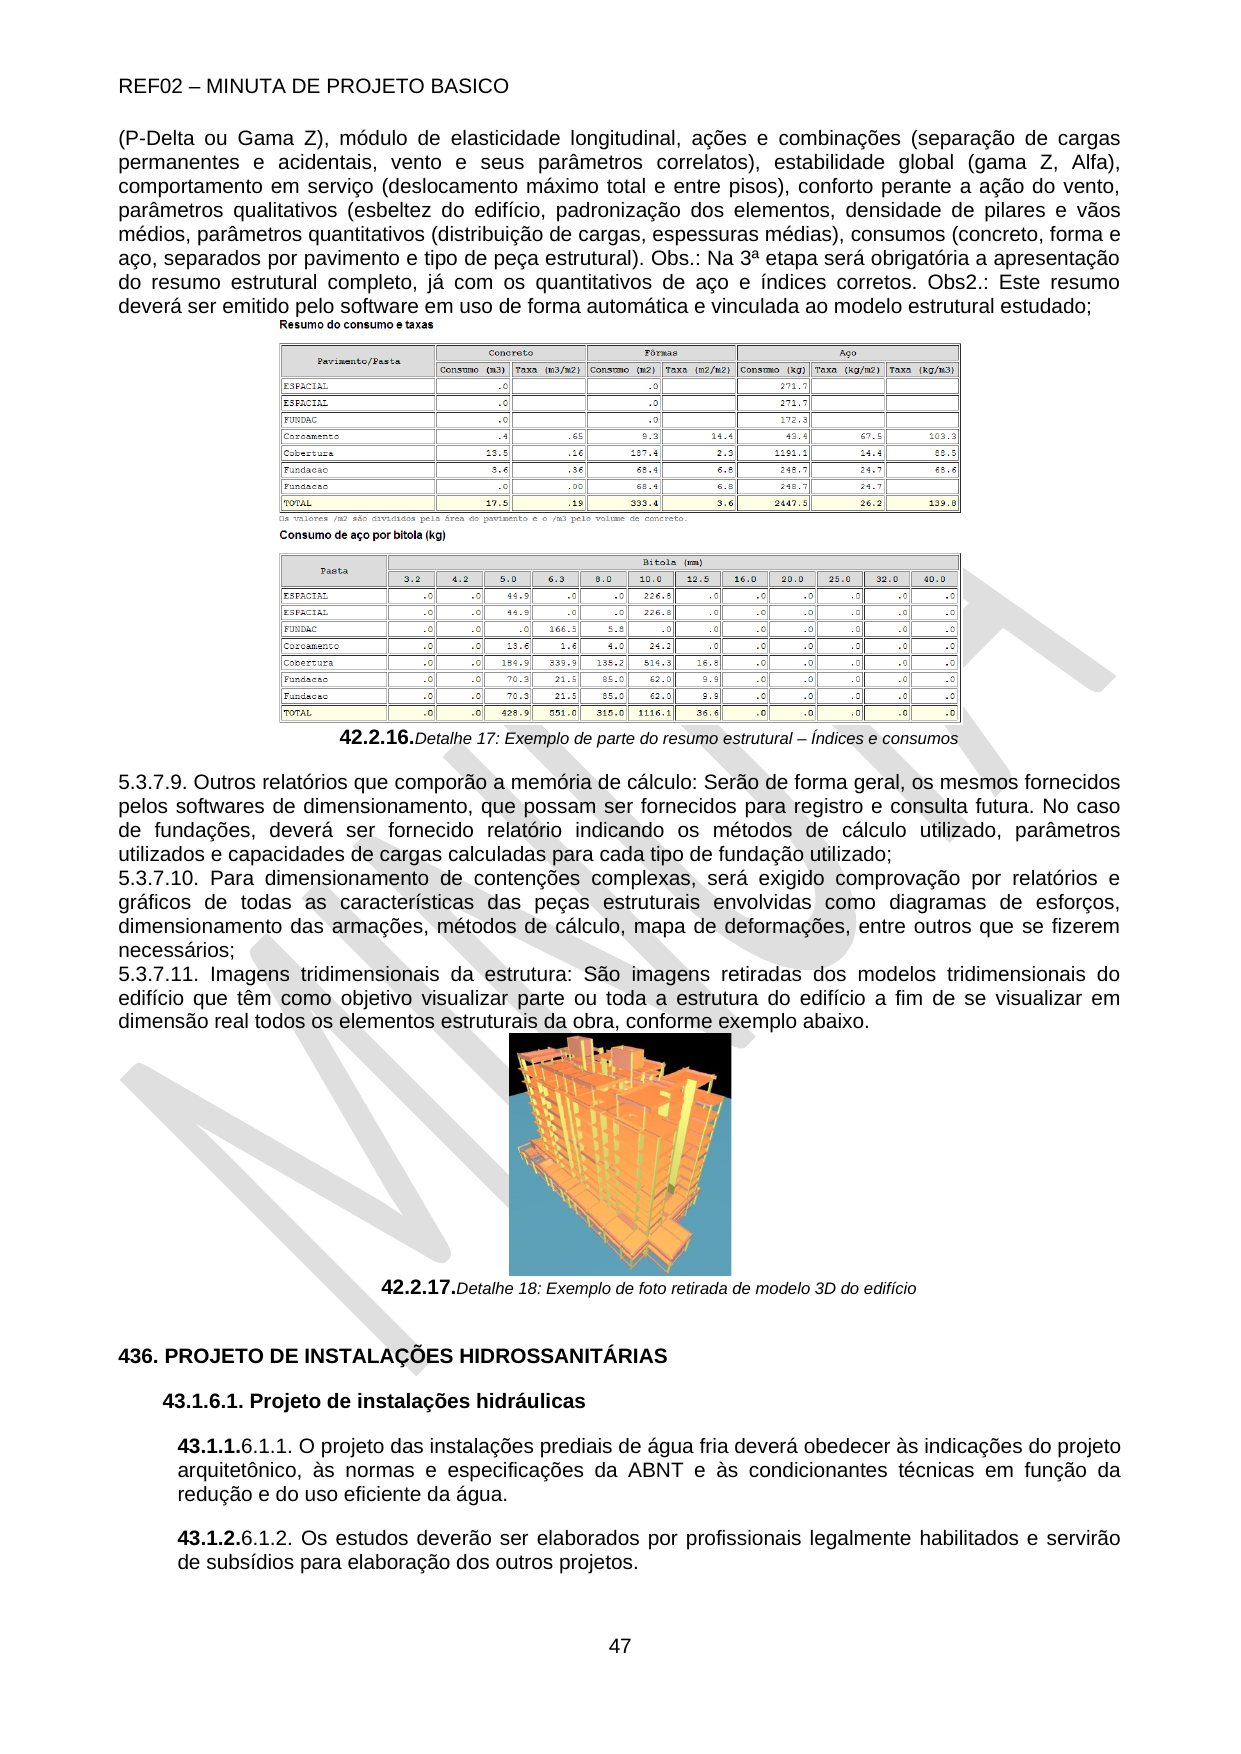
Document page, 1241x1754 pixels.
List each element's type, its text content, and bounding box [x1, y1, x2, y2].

subtitle 5.3.7.11. Imagens tridimensionais da estrutura: São imagens retiradas dos modelos tridimensionais do edifício que têm como objetivo visualizar parte ou toda a estrutura do edifício a fim de se visualizar em dimensão real todos os elementos estruturais da obra, conforme exemplo abaixo. [296, 961, 435, 1033]
subtitle Esquema vertical; [364, 961, 474, 1033]
subtitle 6.1. Projeto de instalações hidráulicas [118, 1389, 1122, 1413]
subtitle 5.3.7.9. Outros relatórios que comporão a memória de cálculo: Serão de forma geral, os mesmos fornecidos pelos softwares de dimensionamento, que possam ser fornecidos para registro e consulta futura. No caso de fundações, deverá ser fornecido relatório indicando os métodos de cálculo utilizado, parâmetros utilizados e capacidades de cargas calculadas para cada tipo de fundação utilizado; [588, 770, 805, 866]
subtitle 5.3.7.9. Outros relatórios que comporão a memória de cálculo: Serão de forma geral, os mesmos fornecidos pelos softwares de dimensionamento, que possam ser fornecidos para registro e consulta futura. No caso de fundações, deverá ser fornecido relatório indicando os métodos de cálculo utilizado, parâmetros utilizados e capacidades de cargas calculadas para cada tipo de fundação utilizado; [491, 770, 643, 866]
subtitle 8.5.1.2. Projeto básico [383, 1344, 430, 1368]
subtitle Quadro de cargas, quadro de demanda e diagramas multifilares dos quadros elétricos; [548, 770, 683, 866]
subtitle 5.3.7.11. Imagens tridimensionais da estrutura: São imagens retiradas dos modelos tridimensionais do edifício que têm como objetivo visualizar parte ou toda a estrutura do edifício a fim de se visualizar em dimensão real todos os elementos estruturais da obra, conforme exemplo abaixo. [502, 961, 704, 1033]
subtitle 5.3.7.10. Para dimensionamento de contenções complexas, será exigido comprovação por relatórios e gráficos de todas as características das peças estruturais envolvidas como diagramas de esforços, dimensionamento das armações, métodos de cálculo, mapa de deformações, entre outros que se fizerem necessários; [840, 866, 1122, 961]
subtitle Esquema vertical; [253, 961, 367, 1033]
subtitle Detalhe 17: Exemplo de parte do resumo estrutural – Índices e consumos [118, 725, 526, 749]
subtitle Esquema vertical; [467, 961, 573, 1033]
subtitle Detalhamento da subestação; [372, 866, 624, 961]
subtitle Detalhamento da subestação; [301, 879, 402, 961]
subtitle Esquema vertical; [562, 961, 753, 1033]
subtitle 5.3.7.9. Outros relatórios que comporão a memória de cálculo: Serão de forma geral, os mesmos fornecidos pelos softwares de dimensionamento, que possam ser fornecidos para registro e consulta futura. No caso de fundações, deverá ser fornecido relatório indicando os métodos de cálculo utilizado, parâmetros utilizados e capacidades de cargas calculadas para cada tipo de fundação utilizado; [765, 770, 1122, 866]
subtitle 6.1.2. Os estudos deverão ser elaborados por profissionais legalmente habilitados e servirão de subsídios para elaboração dos outros projetos. [118, 1526, 1122, 1574]
subtitle Quadro de cargas, quadro de demanda e diagramas multifilares dos quadros elétricos; [455, 770, 586, 866]
subtitle 5.3.7.10. Para dimensionamento de contenções complexas, será exigido comprovação por relatórios e gráficos de todas as características das peças estruturais envolvidas como diagramas de esforços, dimensionamento das armações, métodos de cálculo, mapa de deformações, entre outros que se fizerem necessários; [684, 866, 815, 929]
subtitle Quadro de cargas, quadro de demanda e diagramas multifilares dos quadros elétricos; [352, 834, 434, 866]
subtitle 6. PROJETO DE INSTALAÇÕES HIDROSSANITÁRIAS [118, 1344, 406, 1368]
subtitle [118, 1275, 337, 1299]
subtitle 6. PROJETO DE INSTALAÇÕES HIDROSSANITÁRIAS [421, 1344, 1122, 1368]
subtitle 5.3.7.11. Imagens tridimensionais da estrutura: São imagens retiradas dos modelos tridimensionais do edifício que têm como objetivo visualizar parte ou toda a estrutura do edifício a fim de se visualizar em dimensão real todos os elementos estruturais da obra, conforme exemplo abaixo. [118, 961, 294, 1033]
subtitle (P-Delta ou Gama Z), módulo de elasticidade longitudinal, ações e combinações (separação de cargas permanentes e acidentais, vento e seus parâmetros correlatos), estabilidade global (gama Z, Alfa), comportamento em serviço (deslocamento máximo total e entre pisos), conforto perante a ação do vento, parâmetros qualitativos (esbeltez do edifício, padronização dos elementos, densidade de pilares e vãos médios, parâmetros quantitativos (distribuição de cargas, espessuras médias), consumos (concreto, forma e aço, separados por pavimento e tipo de peça estrutural). Obs.: Na 3ª etapa será obrigatória a apresentação do resumo estrutural completo, já com os quantitativos de aço e índices corretos. Obs2.: Este resumo deverá ser emitido pelo software em uso de forma automática e vinculada ao modelo estrutural estudado; [118, 126, 1122, 318]
subtitle Detalhamento da subestação; [644, 866, 857, 961]
subtitle Detalhe 17: Exemplo de parte do resumo estrutural – Índices e consumos [720, 725, 854, 749]
subtitle 5.3.7.10. Para dimensionamento de contenções complexas, será exigido comprovação por relatórios e gráficos de todas as características das peças estruturais envolvidas como diagramas de esforços, dimensionamento das armações, métodos de cálculo, mapa de deformações, entre outros que se fizerem necessários; [436, 866, 645, 961]
subtitle 5.3.7.11. Imagens tridimensionais da estrutura: São imagens retiradas dos modelos tridimensionais do edifício que têm como objetivo visualizar parte ou toda a estrutura do edifício a fim de se visualizar em dimensão real todos os elementos estruturais da obra, conforme exemplo abaixo. [682, 961, 1122, 1033]
subtitle Quadro de cargas, quadro de demanda e diagramas multifilares dos quadros elétricos; [876, 770, 969, 843]
subtitle 6.1.1. O projeto das instalações prediais de água fria deverá obedecer às indicações do projeto arquitetônico, às normas e especificações da ABNT e às condicionantes técnicas em função da redução e do uso eficiente da água. [118, 1433, 1122, 1505]
subtitle Esquema vertical; [767, 961, 838, 970]
subtitle Detalhamento da subestação; [249, 932, 295, 961]
subtitle 5.3.7.10. Para dimensionamento de contenções complexas, será exigido comprovação por relatórios e gráficos de todas as características das peças estruturais envolvidas como diagramas de esforços, dimensionamento das armações, métodos de cálculo, mapa de deformações, entre outros que se fizerem necessários; [118, 866, 466, 961]
subtitle Diagrama unifilar de média tensão e global da edificação; [314, 1275, 372, 1299]
picture [509, 1033, 732, 1276]
subtitle 5.3.7.10. Para dimensionamento de contenções complexas, será exigido comprovação por relatórios e gráficos de todas as características das peças estruturais envolvidas como diagramas de esforços, dimensionamento das armações, métodos de cálculo, mapa de deformações, entre outros que se fizerem necessários; [587, 866, 765, 961]
subtitle Quadro de cargas, quadro de demanda e diagramas multifilares dos quadros elétricos; [725, 770, 841, 866]
subtitle Detalhe 17: Exemplo de parte do resumo estrutural – Índices e consumos [543, 725, 703, 749]
subtitle Detalhe 17: Exemplo de parte do resumo estrutural – Índices e consumos [871, 725, 960, 749]
subtitle Detalhamento da subestação; [551, 866, 681, 961]
subtitle 5.3.7.9. Outros relatórios que comporão a memória de cálculo: Serão de forma geral, os mesmos fornecidos pelos softwares de dimensionamento, que possam ser fornecidos para registro e consulta futura. No caso de fundações, deverá ser fornecido relatório indicando os métodos de cálculo utilizado, parâmetros utilizados e capacidades de cargas calculadas para cada tipo de fundação utilizado; [118, 770, 550, 866]
subtitle Detalhe 17: Exemplo de parte do resumo estrutural – Índices e consumos [978, 725, 1122, 749]
subtitle Detalhe 18: Exemplo de foto retirada de modelo 3D do edifício [349, 1275, 1122, 1299]
picture [277, 317, 963, 725]
subtitle 5.3.7.11. Imagens tridimensionais da estrutura: São imagens retiradas dos modelos tridimensionais do edifício que têm como objetivo visualizar parte ou toda a estrutura do edifício a fim de se visualizar em dimensão real todos os elementos estruturais da obra, conforme exemplo abaixo. [403, 961, 538, 1033]
